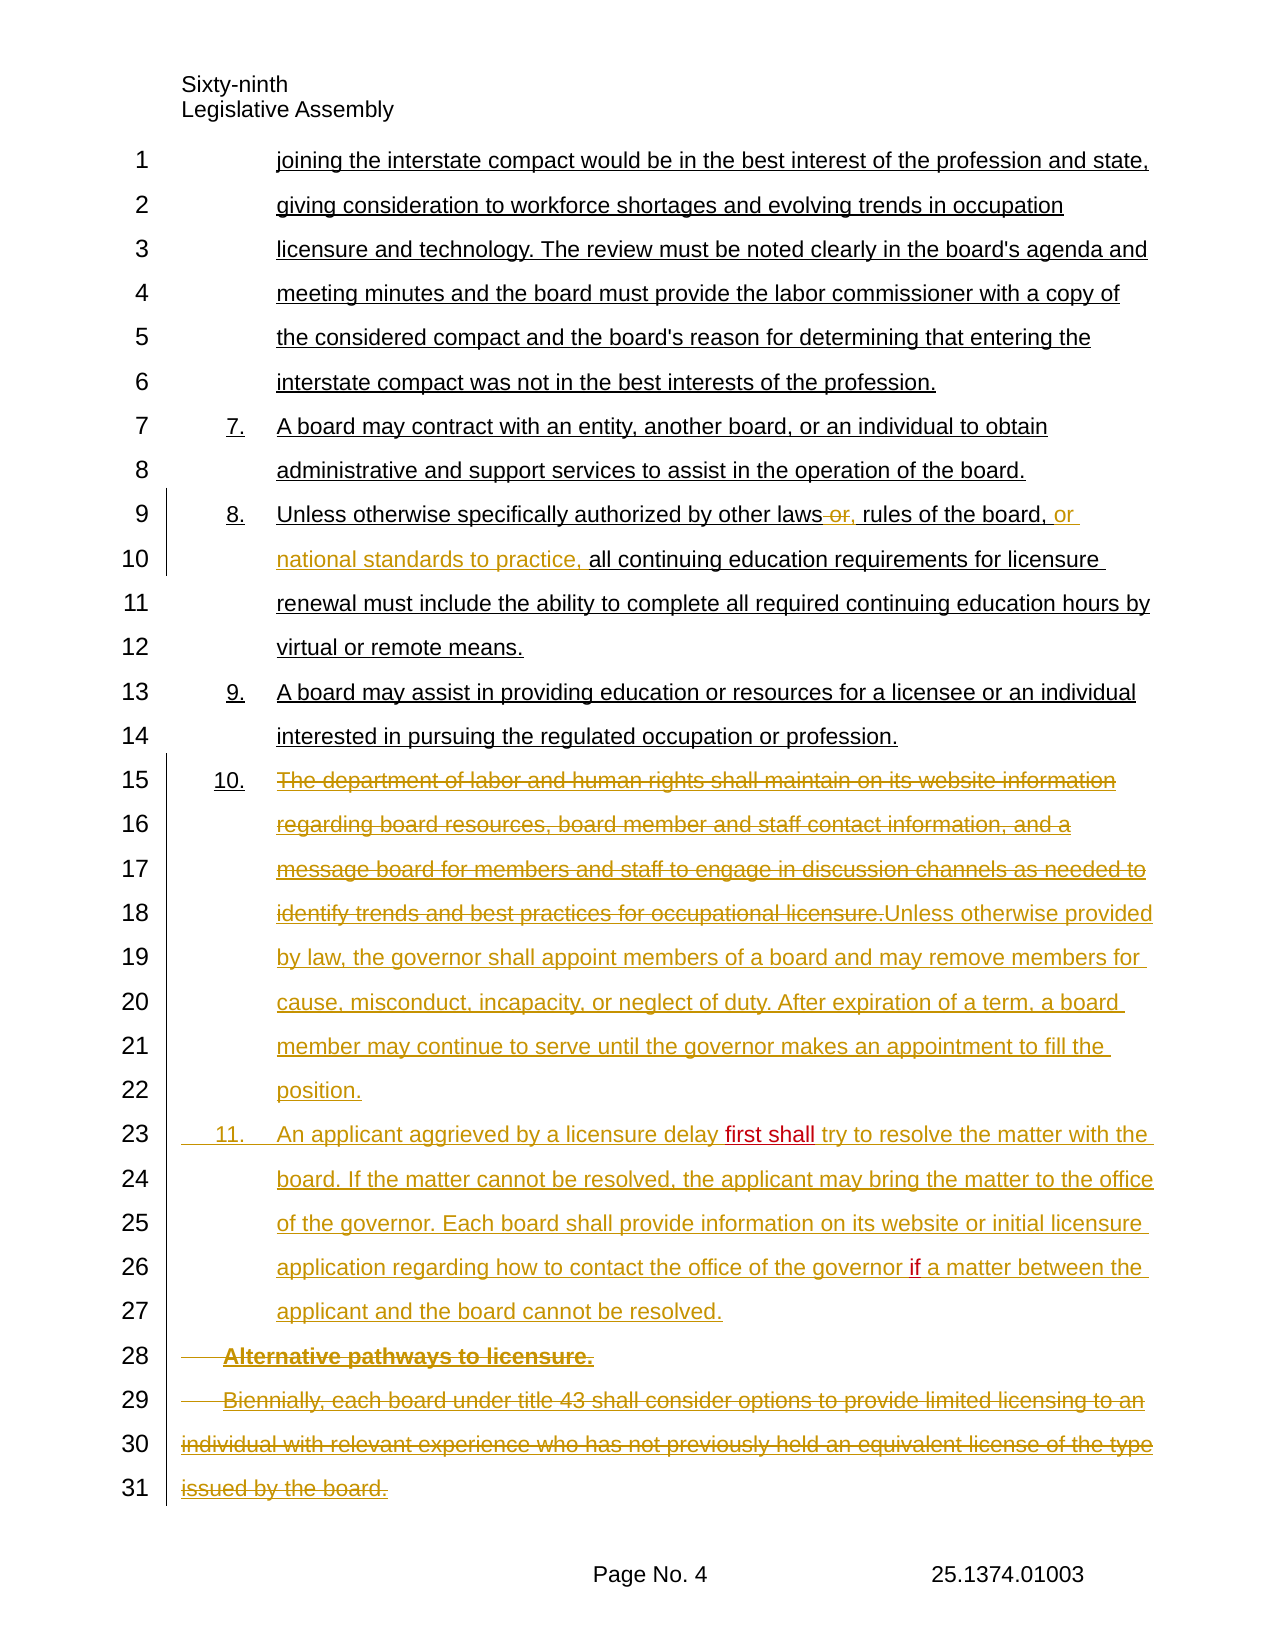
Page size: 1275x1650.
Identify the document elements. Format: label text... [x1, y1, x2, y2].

text board. If the matter cannot be resolved, the applicant may bring the matter to the office of the governor. Each board shall provide information on its website or initial licensure application regarding how to contact the office of the governor if a matter between the applicant and the board cannot be resolved. [181, 1145, 1154, 1329]
text 10. Unless otherwise provided by law, the governor shall appoint members of a board and may remove members for cause, misconduct, incapacity, or neglect of duty. After expiration of a term, a board member may continue to serve until the governor makes an appointment to fill the position. [181, 753, 1154, 1107]
text 9. A board may assist in providing education or resources for a licensee or an individual interested in pursuing the regulated occupation or profession. [181, 664, 1154, 753]
text 8. Unless otherwise specifically authorized by other laws, rules of the board, or national standards to practice, all continuing education requirements for licensure renewal must include the ability to complete all required continuing education hours by virtual or remote means. [181, 487, 1154, 664]
text joining the interstate compact would be in the best interest of the profession and state, giving consideration to workforce shortages and evolving trends in occupation licensure and technology. The review must be noted clearly in the board's agenda and meeting minutes and the board must provide the labor commissioner with a copy of the considered compact and the board's reason for determining that entering the interstate compact was not in the best interests of the profession. [181, 133, 1154, 399]
text 11. An applicant aggrieved by a licensure delay first shall try to resolve the matter with the [181, 1107, 1154, 1144]
text 7. A board may contract with an entity, another board, or an individual to obtain administrative and support services to assist in the operation of the board. [181, 399, 1154, 487]
